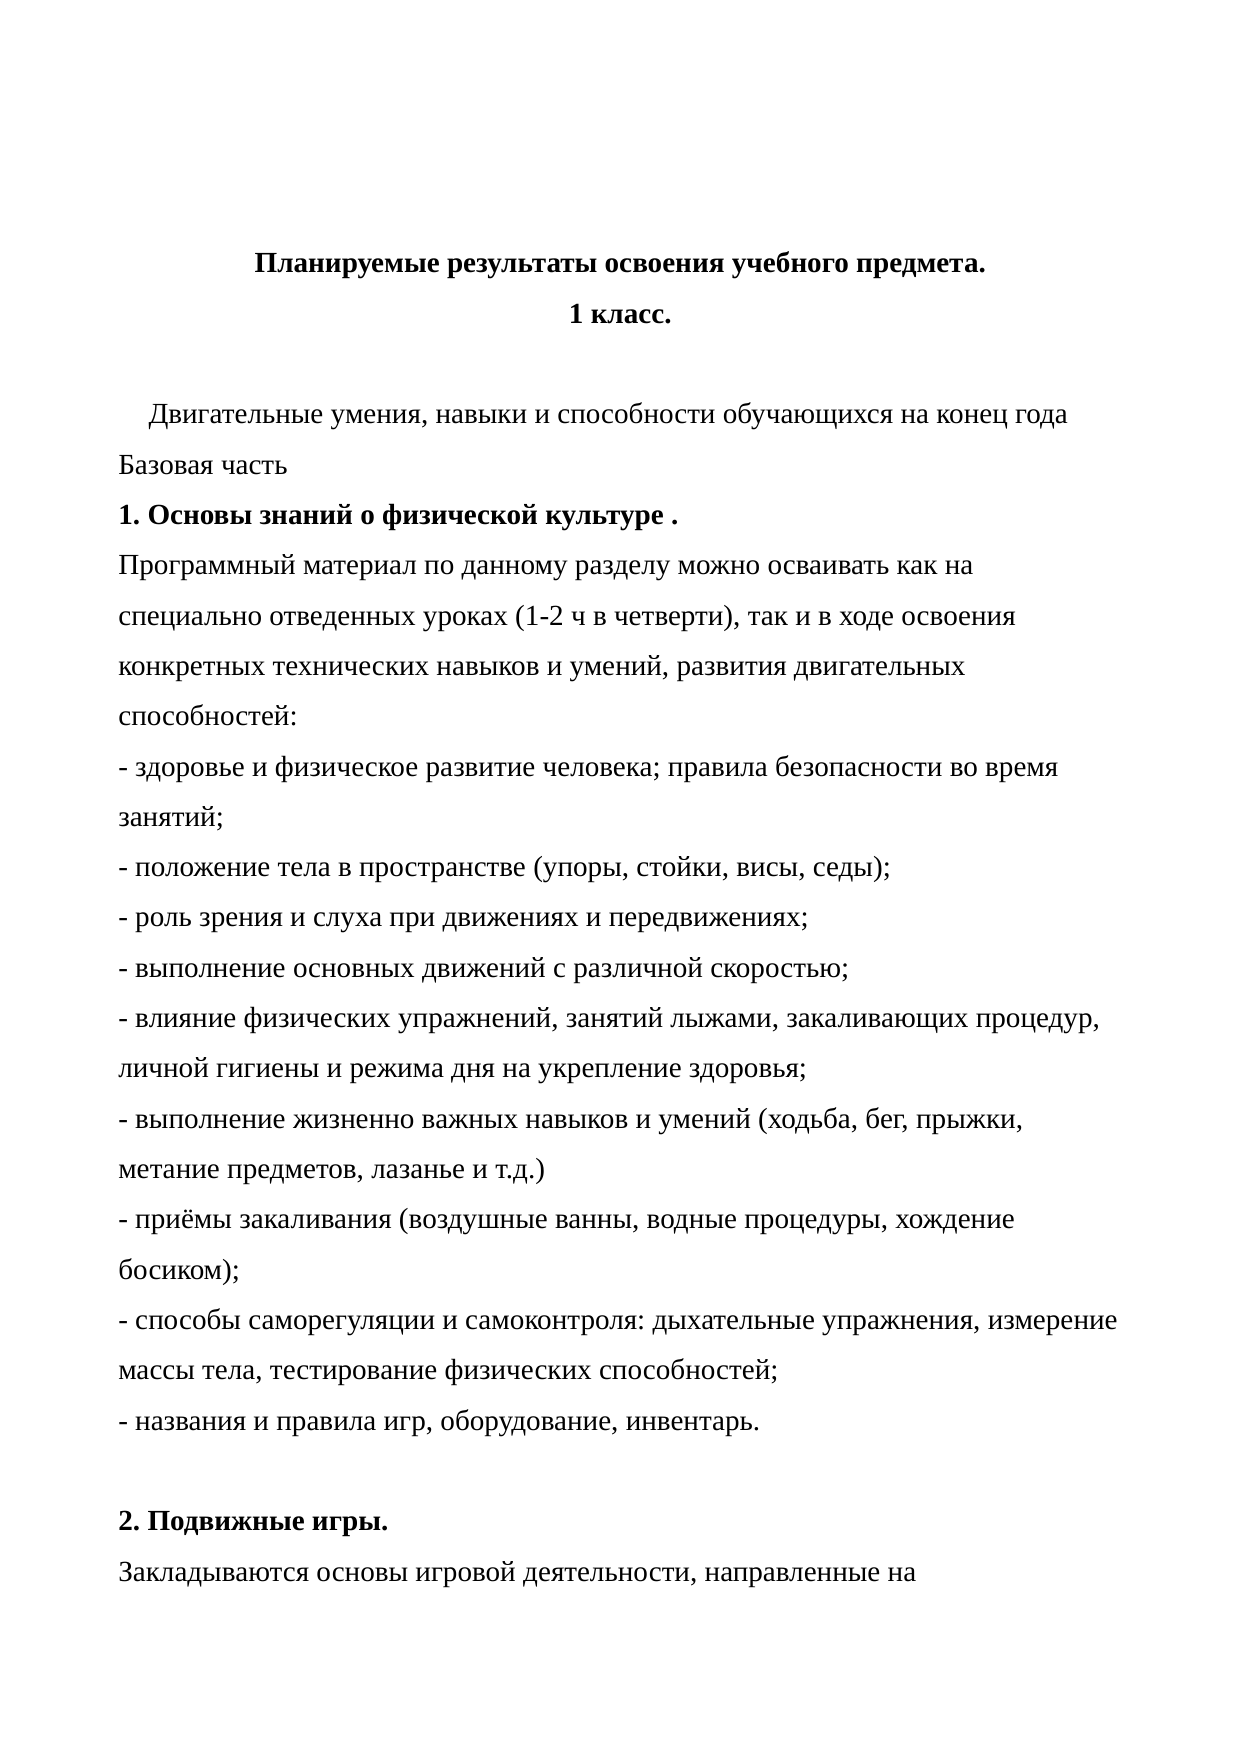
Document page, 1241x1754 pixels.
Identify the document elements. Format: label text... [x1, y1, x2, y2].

text - способы саморегуляции и самоконтроля: дыхательные упражнения, измерение массы тела, тестирование физических способностей; [118, 1302, 1122, 1386]
text - положение тела в пространстве (упоры, стойки, висы, седы); [118, 849, 1122, 883]
text - выполнение основных движений с различной скоростью; [118, 950, 1122, 983]
text - названия и правила игр, оборудование, инвентарь. [118, 1403, 1122, 1436]
text Программный материал по данному разделу можно осваивать как на специально отведенных уроках (1-2 ч в четверти), так и в ходе освоения конкретных технических навыков и умений, развития двигательных способностей: [118, 547, 1122, 732]
text - приёмы закаливания (воздушные ванны, водные процедуры, хождение босиком); [118, 1201, 1122, 1285]
text - роль зрения и слуха при движениях и передвижениях; [118, 899, 1122, 933]
text 1 класс. [118, 296, 1122, 329]
text - выполнение жизненно важных навыков и умений (ходьба, бег, прыжки, метание предметов, лазанье и т.д.) [118, 1101, 1122, 1185]
text - влияние физических упражнений, занятий лыжами, закаливающих процедур, личной гигиены и режима дня на укрепление здоровья; [118, 1000, 1122, 1084]
text Двигательные умения, навыки и способности обучающихся на конец года [94, 396, 1122, 430]
text Базовая часть [118, 447, 1122, 480]
text Планируемые результаты освоения учебного предмета. [118, 246, 1122, 279]
text 2. Подвижные игры. [118, 1503, 1122, 1537]
text 1. Основы знаний о физической культуре . [118, 497, 1122, 531]
text Закладываются основы игровой деятельности, направленные на [118, 1554, 1122, 1587]
text - здоровье и физическое развитие человека; правила безопасности во время занятий; [118, 749, 1122, 832]
